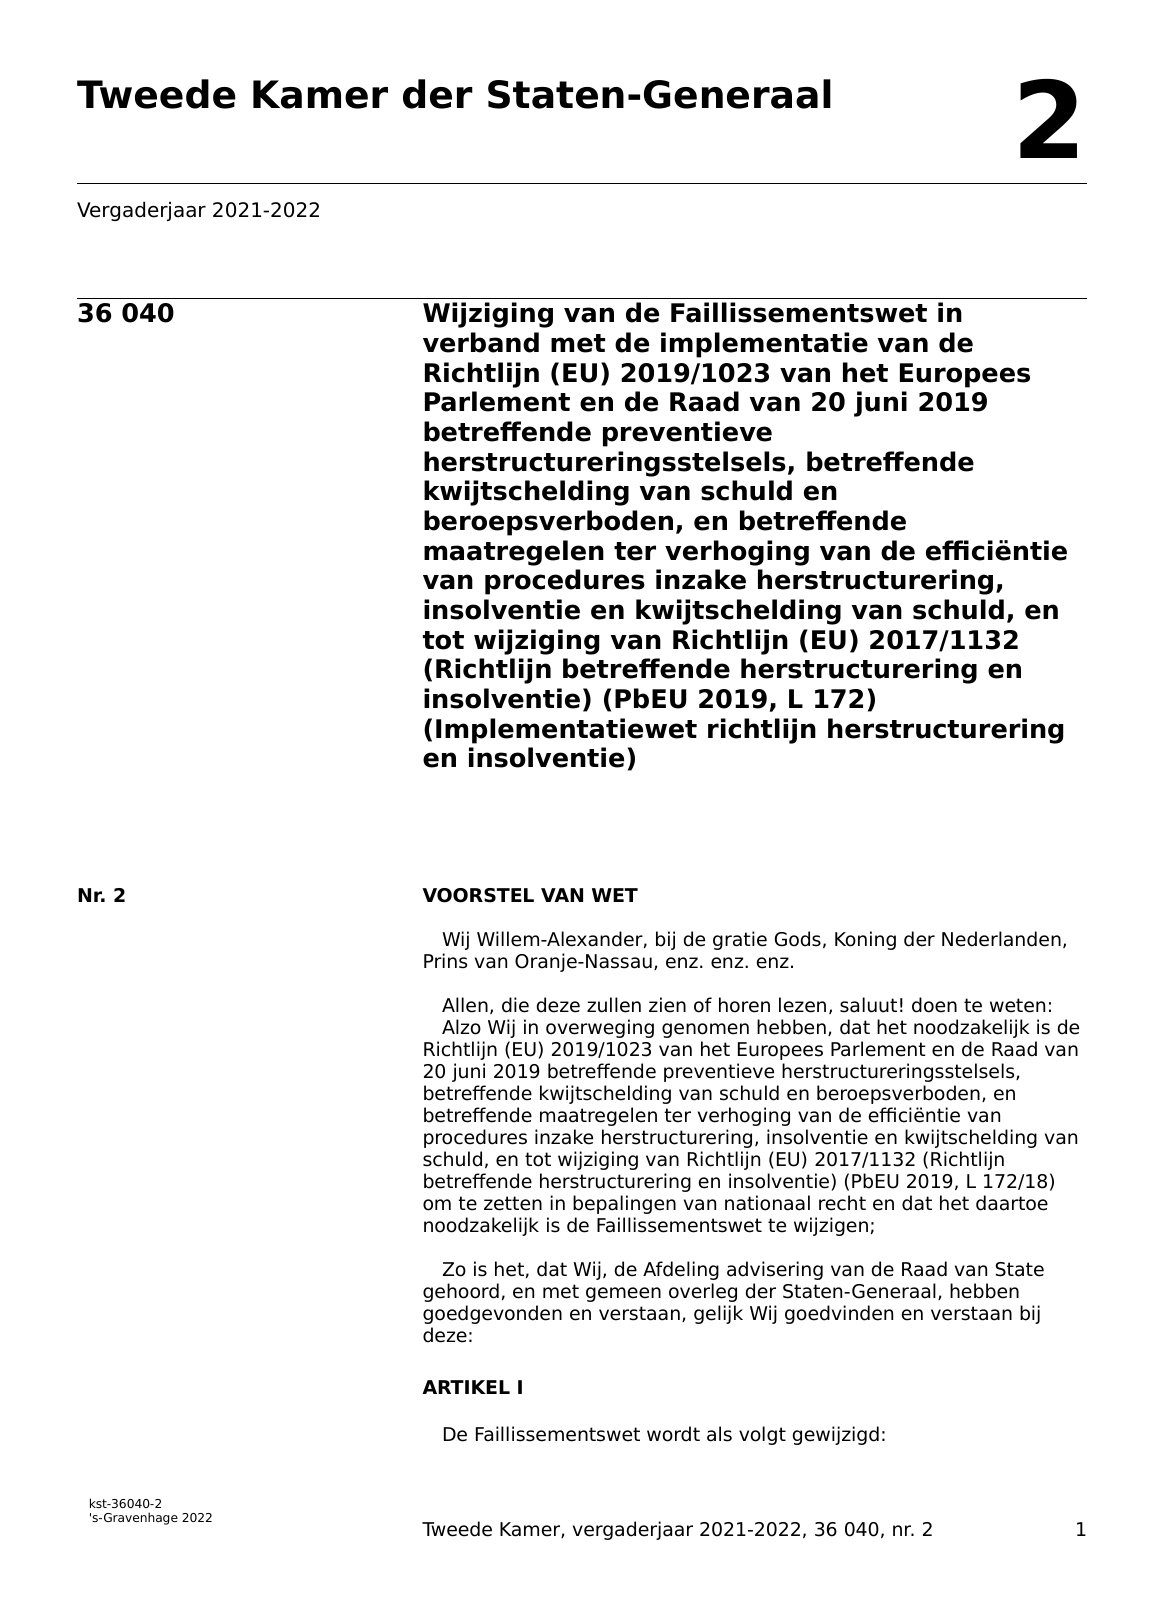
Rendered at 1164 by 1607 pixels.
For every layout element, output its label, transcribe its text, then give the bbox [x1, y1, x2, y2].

text Alzo Wij in overweging genomen hebben, dat het noodzakelijk is de Richtlijn (EU) 2019/1023 van het Europees Parlement en de Raad van 20 juni 2019 betreffende preventieve herstructureringsstelsels, betreffende kwijtschelding van schuld en beroepsverboden, en betreffende maatregelen ter verhoging van de efficiëntie van procedures inzake herstructurering, insolventie en kwijtschelding van schuld, en tot wijziging van Richtlijn (EU) 2017/1132 (Richtlijn betreffende herstructurering en insolventie) (PbEU 2019, L 172/18) om te zetten in bepalingen van nationaal recht en dat het daartoe noodzakelijk is de Faillissementswet te wijzigen; [422, 1017, 1087, 1237]
subtitle ARTIKEL I [422, 1377, 1087, 1399]
text De Faillissementswet wordt als volgt gewijzigd: [422, 1424, 1087, 1446]
text Allen, die deze zullen zien of horen lezen, saluut! doen te weten: [422, 995, 1087, 1017]
text Wij Willem-Alexander, bij de gratie Gods, Koning der Nederlanden, Prins van Oranje-Nassau, enz. enz. enz. [422, 929, 1087, 973]
text kst-36040-2 [88, 1497, 323, 1511]
table_header Tweede Kamer der Staten-Generaal [77, 59, 886, 183]
text 's-Gravenhage 2022 [88, 1511, 323, 1525]
subtitle Nr. 2 VOORSTEL VAN WET [77, 885, 1087, 907]
text Zo is het, dat Wij, de Afdeling advisering van de Raad van State gehoord, en met gemeen overleg der Staten-Generaal, hebben goedgevonden en verstaan, gelijk Wij goedvinden en verstaan bij deze: [422, 1259, 1087, 1347]
subtitle 36 040 Wijziging van de Faillissementswet in verband met de implementatie van de Richtlijn (EU) 2019/1023 van het Europees Parlement en de Raad van 20 juni 2019 betreffende preventieve herstructureringsstelsels, betreffende kwijtschelding van schuld en beroepsverboden, en betreffende maatregelen ter verhoging van de efficiëntie van procedures inzake herstructurering, insolventie en kwijtschelding van schuld, en tot wijziging van Richtlijn (EU) 2017/1132 (Richtlijn betreffende herstructurering en insolventie) (PbEU 2019, L 172) (Implementatiewet richtlijn herstructurering en insolventie) [77, 299, 1087, 774]
table_cell Vergaderjaar 2021-2022 [77, 184, 1087, 298]
table_header 2 [886, 59, 1087, 183]
